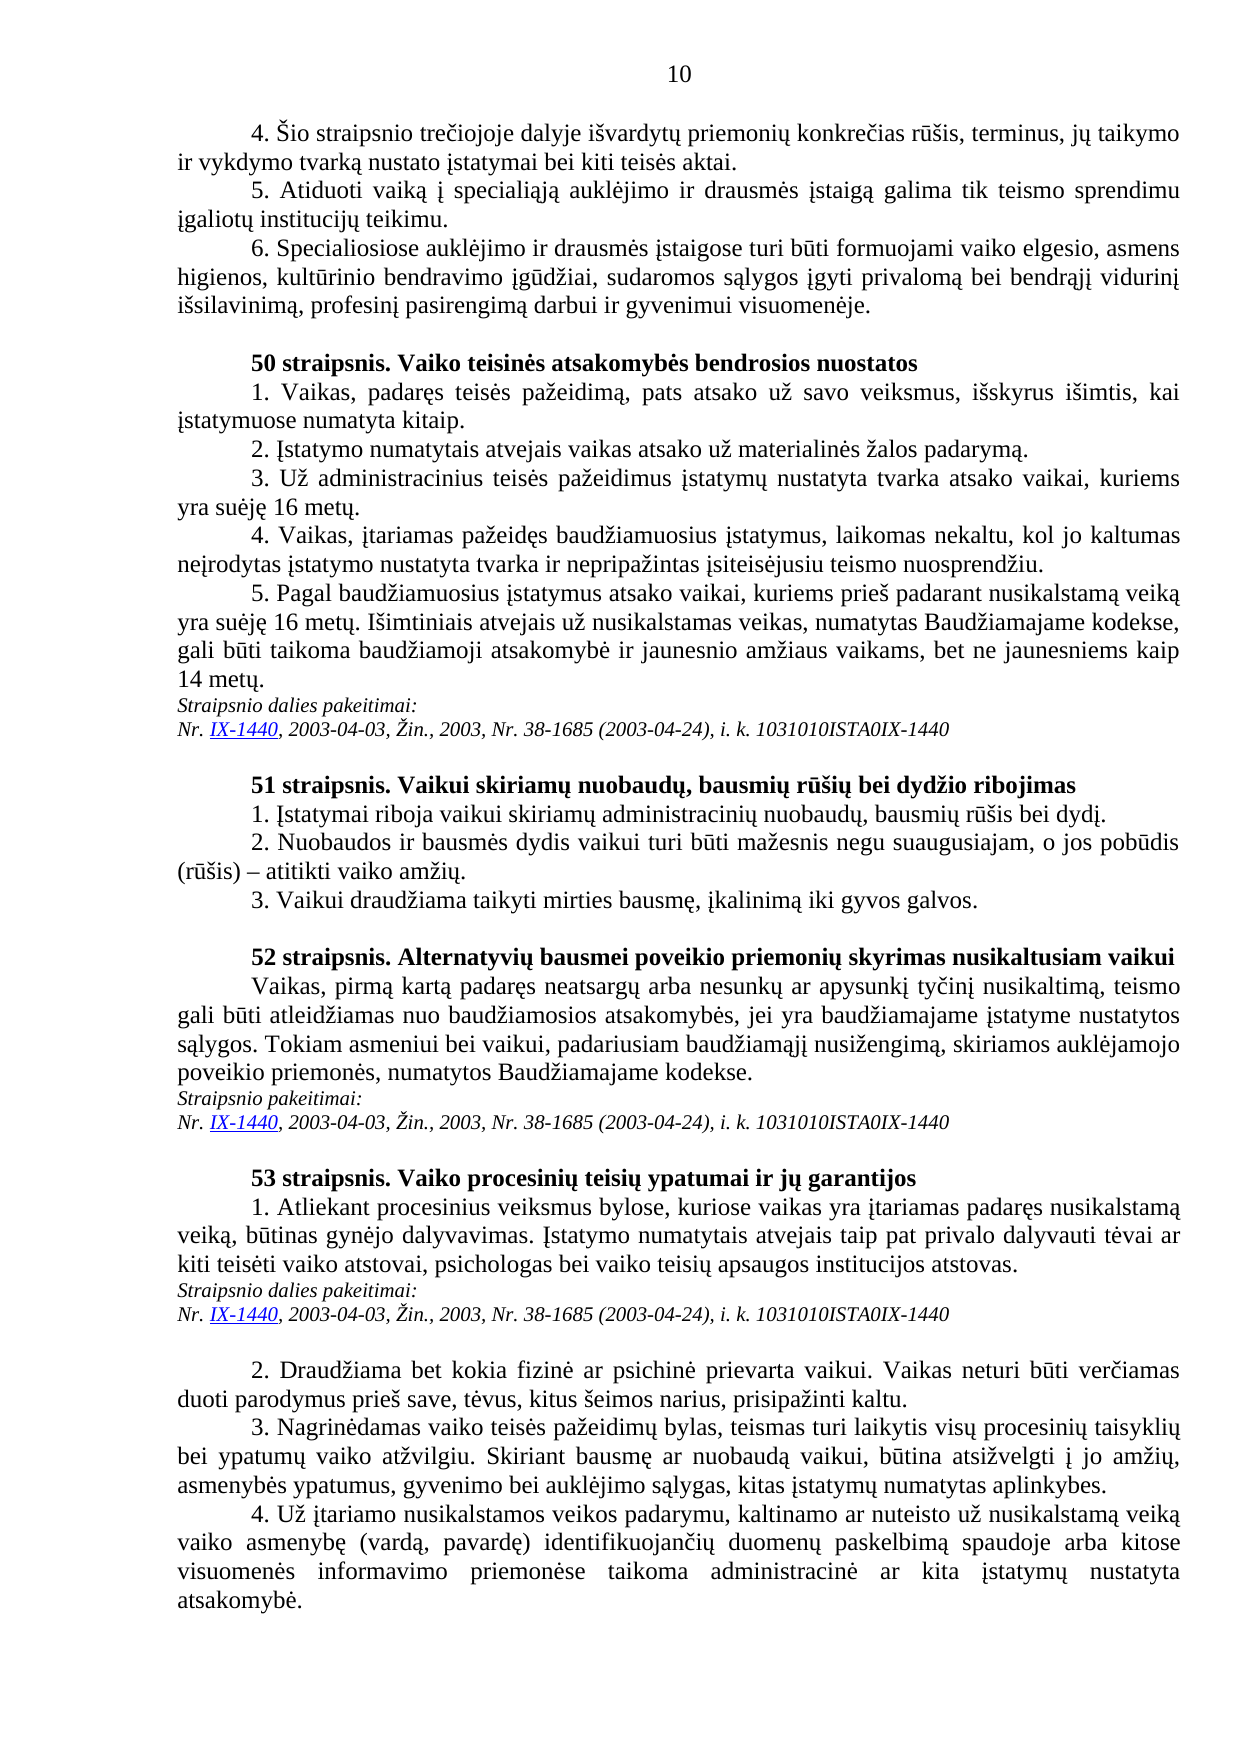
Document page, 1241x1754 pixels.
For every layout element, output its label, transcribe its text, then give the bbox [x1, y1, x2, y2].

text 1. Vaikas, padaręs teisės pažeidimą, pats atsako už savo veiksmus, išskyrus išimtis, kai įstatymuose numatyta kitaip. [177, 377, 1181, 434]
text 4. Šio straipsnio trečiojoje dalyje išvardytų priemonių konkrečias rūšis, terminus, jų taikymo ir vykdymo tvarką nustato įstatymai bei kiti teisės aktai. [177, 118, 1181, 176]
text 3. Vaikui draudžiama taikyti mirties bausmę, įkalinimą iki gyvos galvos. [177, 885, 1181, 914]
text 1. Atliekant procesinius veiksmus bylose, kuriose vaikas yra įtariamas padaręs nusikalstamą veiką, būtinas gynėjo dalyvavimas. Įstatymo numatytais atvejais taip pat privalo dalyvauti tėvai ar kiti teisėti vaiko atstovai, psichologas bei vaiko teisių apsaugos institucijos atstovas. [177, 1192, 1181, 1278]
text 3. Nagrinėdamas vaiko teisės pažeidimų bylas, teismas turi laikytis visų procesinių taisyklių bei ypatumų vaiko atžvilgiu. Skiriant bausmę ar nuobaudą vaikui, būtina atsižvelgti į jo amžių, asmenybės ypatumus, gyvenimo bei auklėjimo sąlygas, kitas įstatymų numatytas aplinkybes. [177, 1412, 1181, 1499]
text 3. Už administracinius teisės pažeidimus įstatymų nustatyta tvarka atsako vaikai, kuriems yra suėję 16 metų. [177, 463, 1181, 521]
text 1. Įstatymai riboja vaikui skiriamų administracinių nuobaudų, bausmių rūšis bei dydį. [177, 799, 1181, 827]
text 2. Draudžiama bet kokia fizinė ar psichinė prievarta vaikui. Vaikas neturi būti verčiamas duoti parodymus prieš save, tėvus, kitus šeimos narius, prisipažinti kaltu. [177, 1355, 1181, 1412]
text Straipsnio dalies pakeitimai: [177, 693, 1181, 717]
text 2. Nuobaudos ir bausmės dydis vaikui turi būti mažesnis negu suaugusiajam, o jos pobūdis (rūšis) – atitikti vaiko amžių. [177, 827, 1181, 885]
text 6. Specialiosiose auklėjimo ir drausmės įstaigose turi būti formuojami vaiko elgesio, asmens higienos, kultūrinio bendravimo įgūdžiai, sudaromos sąlygos įgyti privalomą bei bendrąjį vidurinį išsilavinimą, profesinį pasirengimą darbui ir gyvenimui visuomenėje. [177, 233, 1181, 319]
text 4. Vaikas, įtariamas pažeidęs baudžiamuosius įstatymus, laikomas nekaltu, kol jo kaltumas neįrodytas įstatymo nustatyta tvarka ir nepripažintas įsiteisėjusiu teismo nuosprendžiu. [177, 521, 1181, 578]
text Nr. IX-1440, 2003-04-03, Žin., 2003, Nr. 38-1685 (2003-04-24), i. k. 1031010ISTA0IX-1440 [177, 1110, 1181, 1134]
text 51 straipsnis. Vaikui skiriamų nuobaudų, bausmių rūšių bei dydžio ribojimas [177, 770, 1181, 799]
text Vaikas, pirmą kartą padaręs neatsargų arba nesunkų ar apysunkį tyčinį nusikaltimą, teismo gali būti atleidžiamas nuo baudžiamosios atsakomybės, jei yra baudžiamajame įstatyme nustatytos sąlygos. Tokiam asmeniui bei vaikui, padariusiam baudžiamąjį nusižengimą, skiriamos auklėjamojo poveikio priemonės, numatytos Baudžiamajame kodekse. [177, 971, 1181, 1086]
text 5. Pagal baudžiamuosius įstatymus atsako vaikai, kuriems prieš padarant nusikalstamą veiką yra suėję 16 metų. Išimtiniais atvejais už nusikalstamas veikas, numatytas Baudžiamajame kodekse, gali būti taikoma baudžiamoji atsakomybė ir jaunesnio amžiaus vaikams, bet ne jaunesniems kaip 14 metų. [177, 578, 1181, 693]
text Nr. IX-1440, 2003-04-03, Žin., 2003, Nr. 38-1685 (2003-04-24), i. k. 1031010ISTA0IX-1440 [177, 1302, 1181, 1326]
text 4. Už įtariamo nusikalstamos veikos padarymu, kaltinamo ar nuteisto už nusikalstamą veiką vaiko asmenybę (vardą, pavardę) identifikuojančių duomenų paskelbimą spaudoje arba kitose visuomenės informavimo priemonėse taikoma administracinė ar kita įstatymų nustatyta atsakomybė. [177, 1499, 1181, 1614]
text 2. Įstatymo numatytais atvejais vaikas atsako už materialinės žalos padarymą. [177, 434, 1181, 463]
text 5. Atiduoti vaiką į specialiąją auklėjimo ir drausmės įstaigą galima tik teismo sprendimu įgaliotų institucijų teikimu. [177, 176, 1181, 233]
text 53 straipsnis. Vaiko procesinių teisių ypatumai ir jų garantijos [177, 1163, 1181, 1192]
text 50 straipsnis. Vaiko teisinės atsakomybės bendrosios nuostatos [177, 348, 1181, 377]
text 52 straipsnis. Alternatyvių bausmei poveikio priemonių skyrimas nusikaltusiam vaikui [251, 942, 1181, 971]
text Nr. IX-1440, 2003-04-03, Žin., 2003, Nr. 38-1685 (2003-04-24), i. k. 1031010ISTA0IX-1440 [177, 717, 1181, 741]
text Straipsnio dalies pakeitimai: [177, 1278, 1181, 1302]
text Straipsnio pakeitimai: [177, 1086, 1181, 1110]
